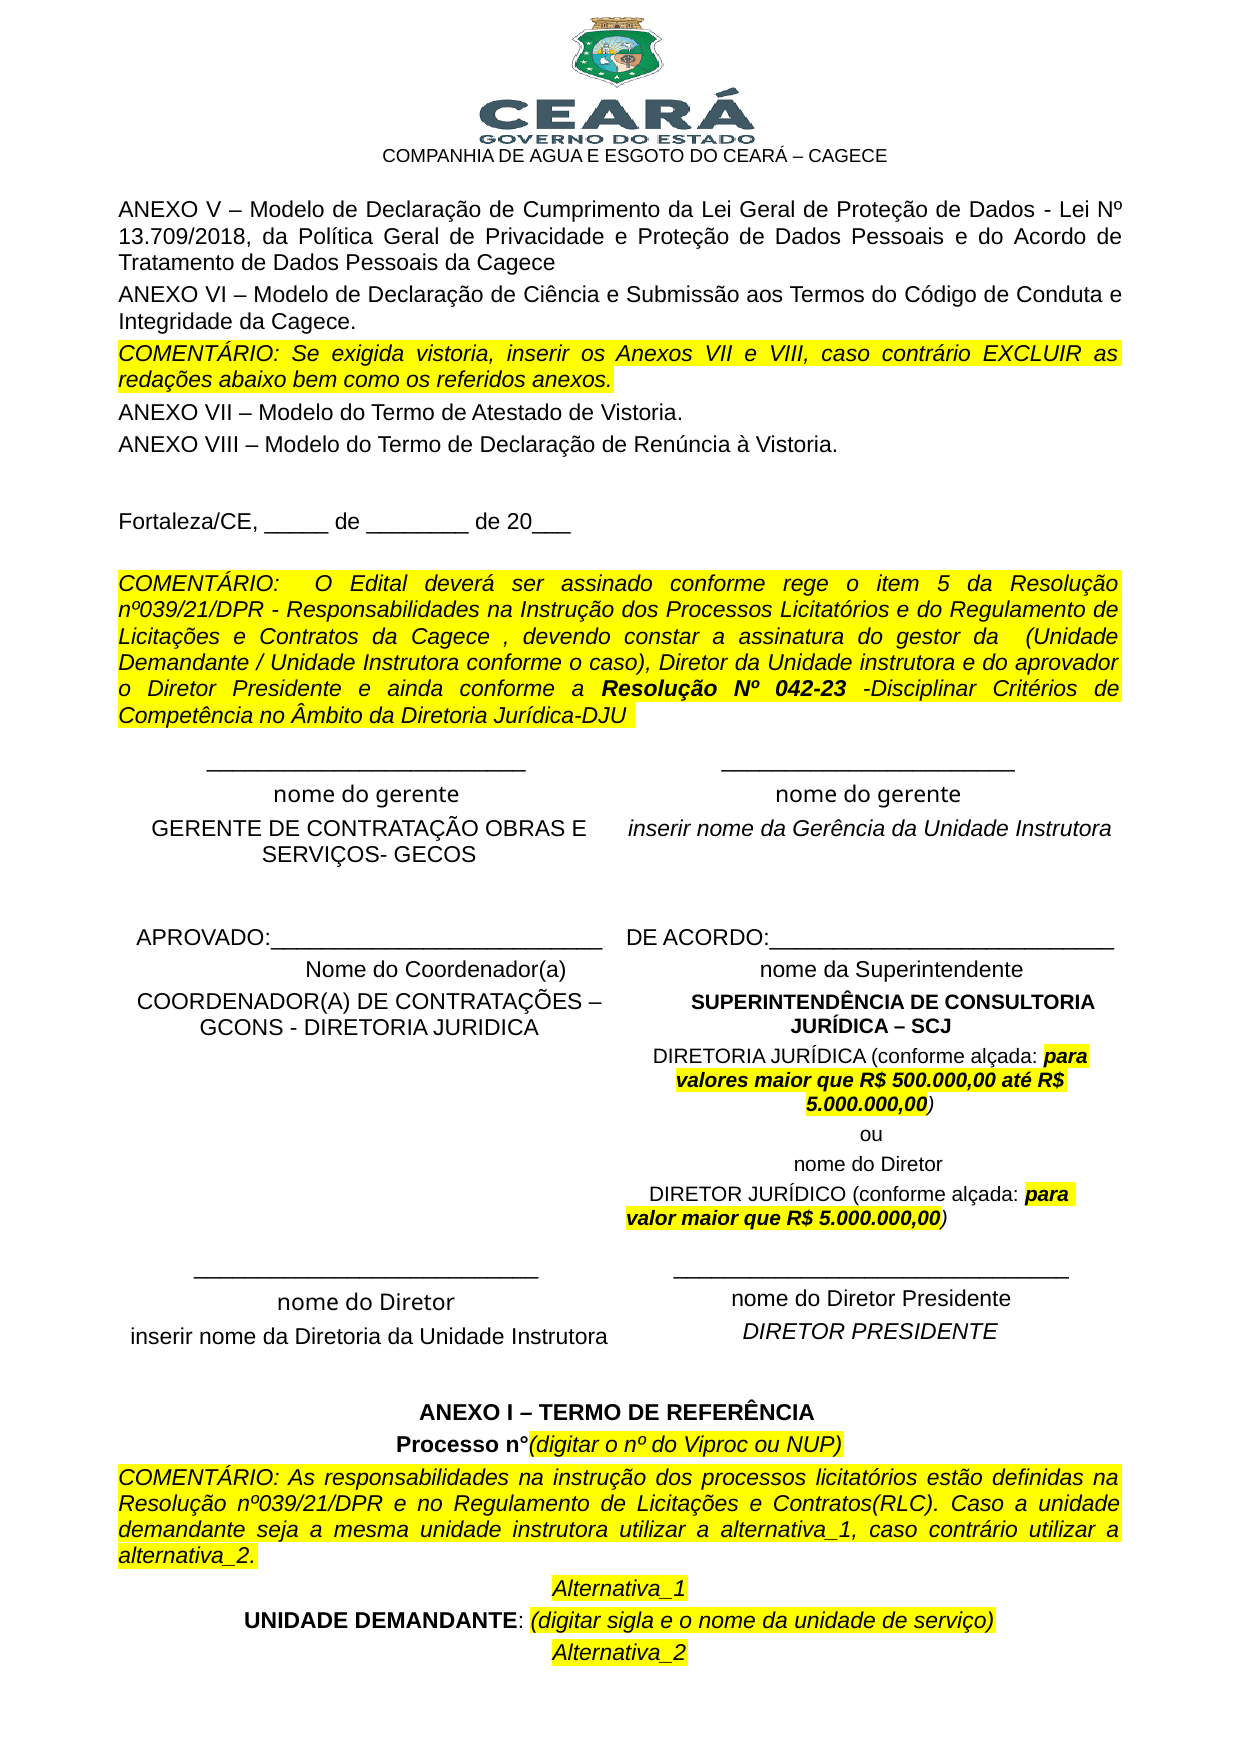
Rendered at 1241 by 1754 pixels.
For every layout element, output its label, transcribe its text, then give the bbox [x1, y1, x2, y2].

text Alternativa_2 [118, 1639, 1122, 1666]
picture [453, 12, 782, 148]
table_cell _______________________________ nome do Diretor Presidente DIRETOR PRESIDENTE [620, 1241, 1122, 1361]
table_cell APROVADO:__________________________ Nome do Coordenador(a) COORDENADOR(A) DE CONTRATAÇÕES – GCONS - DIRETORIA JURIDICA [118, 880, 620, 1241]
table_cell ___________________________ nome do Diretor inserir nome da Diretoria da Unidade Instrutora [118, 1241, 620, 1361]
text UNIDADE DEMANDANTE: (digitar sigla e o nome da unidade de serviço) [118, 1607, 1122, 1633]
text Fortaleza/CE, _____ de ________ de 20___ [118, 508, 1122, 534]
text ANEXO VII – Modelo do Termo de Atestado de Vistoria. [118, 399, 1122, 425]
table_header _______________________ nome do gerente inserir nome da Gerência da Unidade Instrutora [620, 734, 1122, 879]
text COMENTÁRIO: Se exigida vistoria, inserir os Anexos VII e VIII, caso contrário EXCLUIR as redações abaixo bem como os referidos anexos. [118, 340, 1122, 393]
text COMENTÁRIO: O Edital deverá ser assinado conforme rege o item 5 da Resolução nº039/21/DPR - Responsabilidades na Instrução dos Processos Licitatórios e do Regulamento de Licitações e Contratos da Cagece , devendo constar a assinatura do gestor da (Unidade Demandante / Unidade Instrutora conforme o caso), Diretor da Unidade instrutora e do aprovador o Diretor Presidente e ainda conforme a Resolução Nº 042-23 -Disciplinar Critérios de Competência no Âmbito da Diretoria Jurídica-DJU [118, 570, 1122, 728]
text Alternativa_1 [118, 1575, 1122, 1601]
text ANEXO I – TERMO DE REFERÊNCIA [118, 1399, 1122, 1425]
table_header _________________________ nome do gerente GERENTE DE CONTRATAÇÃO OBRAS E SERVIÇOS- GECOS [118, 734, 620, 879]
text ANEXO VI – Modelo de Declaração de Ciência e Submissão aos Termos do Código de Conduta e Integridade da Cagece. [118, 281, 1122, 334]
text ANEXO V – Modelo de Declaração de Cumprimento da Lei Geral de Proteção de Dados - Lei Nº 13.709/2018, da Política Geral de Privacidade e Proteção de Dados Pessoais e do Acordo de Tratamento de Dados Pessoais da Cagece [118, 196, 1122, 275]
text ANEXO VIII – Modelo do Termo de Declaração de Renúncia à Vistoria. [118, 431, 1122, 457]
text COMENTÁRIO: As responsabilidades na instrução dos processos licitatórios estão definidas na Resolução nº039/21/DPR e no Regulamento de Licitações e Contratos(RLC). Caso a unidade demandante seja a mesma unidade instrutora utilizar a alternativa_1, caso contrário utilizar a alternativa_2. [118, 1463, 1122, 1569]
text Processo n°(digitar o nº do Viproc ou NUP) [118, 1431, 1122, 1457]
table_cell DE ACORDO:___________________________ nome da Superintendente SUPERINTENDÊNCIA DE CONSULTORIA JURÍDICA – SCJ DIRETORIA JURÍDICA (conforme alçada: para valores maior que R$ 500.000,00 até R$ 5.000.000,00) ou nome do Diretor DIRETOR JURÍDICO (conforme alçada: para valor maior que R$ 5.000.000,00) [620, 880, 1122, 1241]
